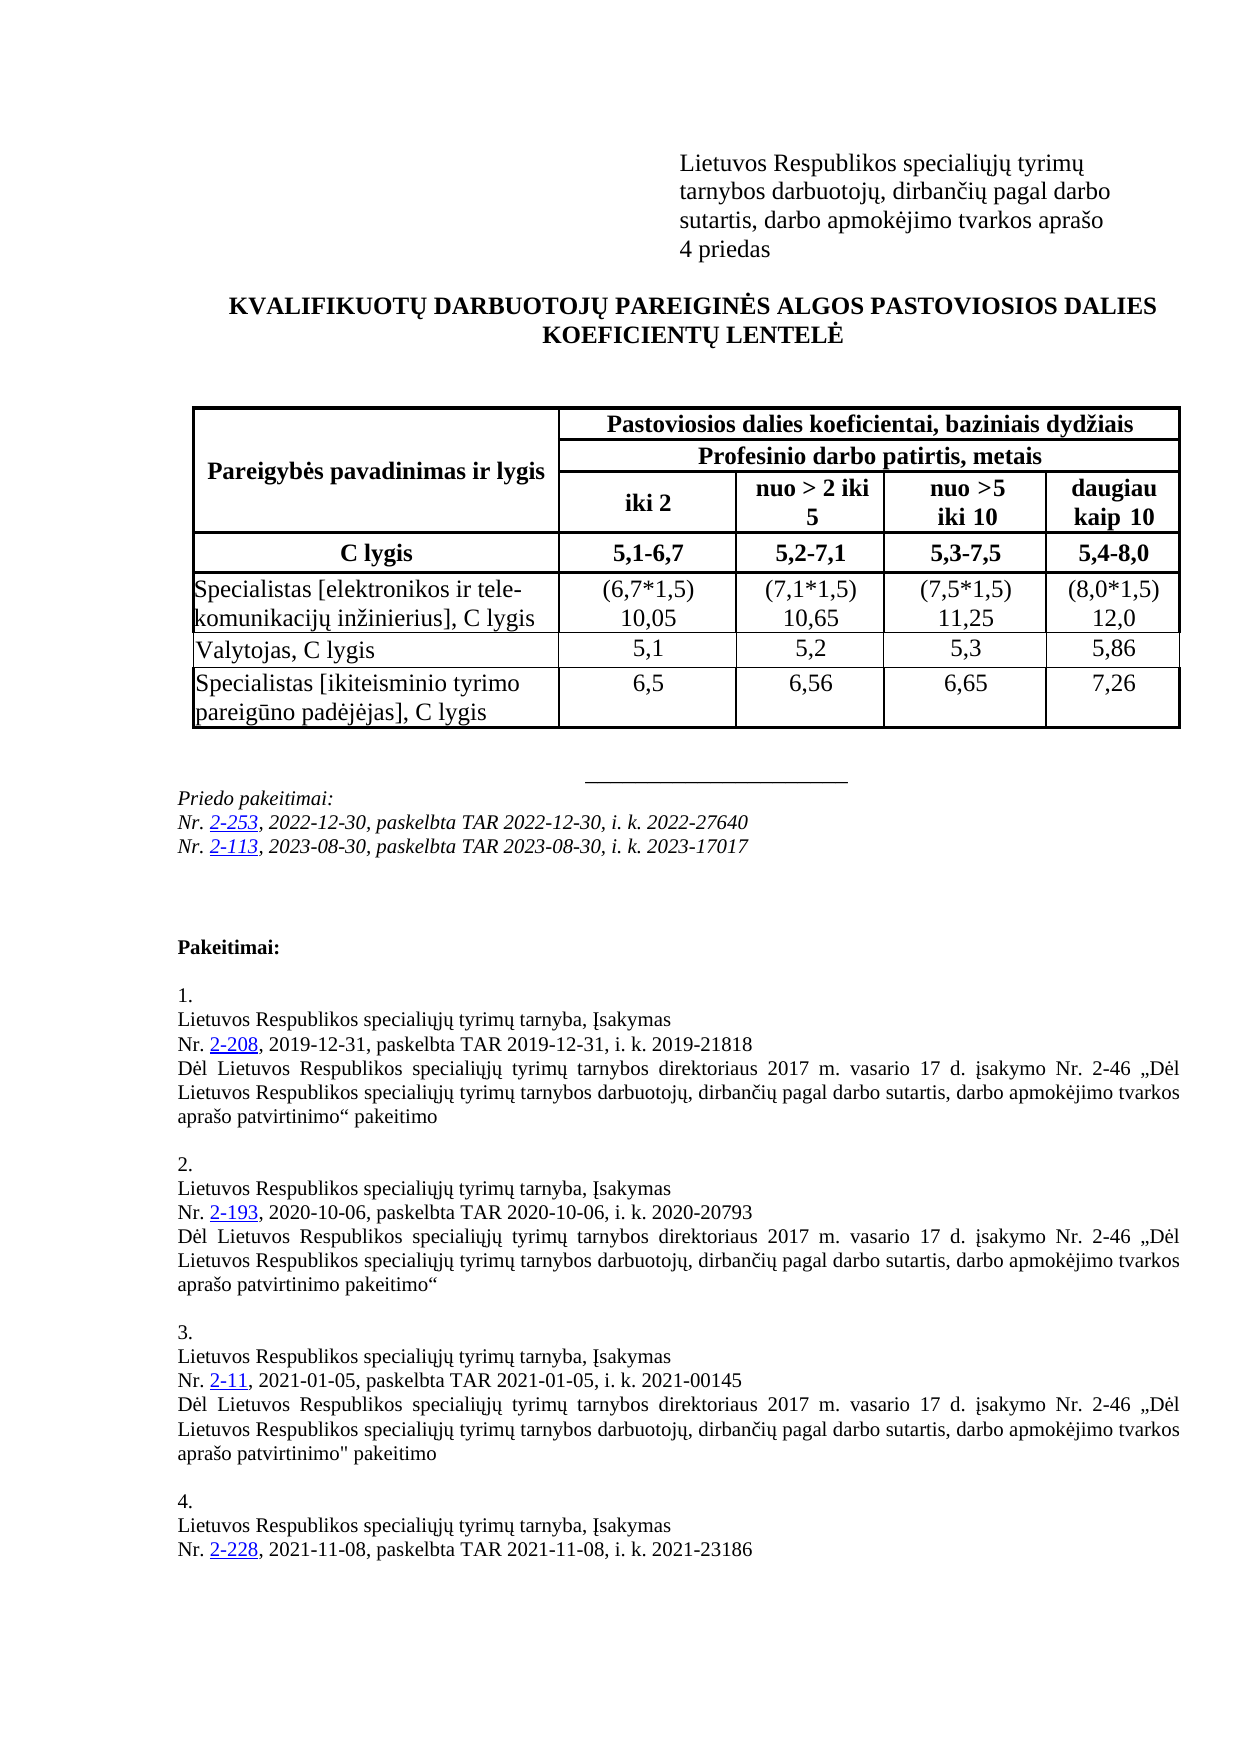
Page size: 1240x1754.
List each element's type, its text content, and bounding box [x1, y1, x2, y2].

table_cell 7,26 [1047, 668, 1178, 726]
text 2. [177, 1152, 1181, 1176]
table_cell C lygis [195, 534, 558, 571]
table_cell daugiau kaip 10 [1047, 473, 1178, 531]
table_cell 5,2-7,1 [737, 534, 883, 571]
table_cell 5,3-7,5 [885, 534, 1045, 571]
table_cell nuo >5 iki 10 [885, 473, 1045, 531]
table_cell 6,56 [737, 668, 883, 726]
text 1. [177, 983, 1181, 1007]
table_cell 6,5 [560, 668, 735, 726]
table_cell iki 2 [560, 473, 735, 531]
text Dėl Lietuvos Respublikos specialiųjų tyrimų tarnybos direktoriaus 2017 m. vasario 17 d. įsakymo Nr. 2-46 „Dėl Lietuvos Respublikos specialiųjų tyrimų tarnybos darbuotojų, dirbančių pagal darbo sutartis, darbo apmokėjimo tvarkos aprašo patvirtinimo" pakeitimo [177, 1392, 1181, 1464]
table_cell Profesinio darbo patirtis, metais [560, 441, 1178, 470]
text KOEFICIENTŲ LENTELĖ [215, 320, 1171, 349]
table_cell 5,3 [884, 633, 1046, 667]
table_cell (7,5*1,5) 11,25 [885, 574, 1045, 632]
text Nr. 2-11, 2021-01-05, paskelbta TAR 2021-01-05, i. k. 2021-00145 [177, 1368, 1181, 1392]
table_cell 6,65 [885, 668, 1045, 726]
text Lietuvos Respublikos specialiųjų tyrimų tarnyba, Įsakymas [177, 1344, 1181, 1368]
table_cell (7,1*1,5) 10,65 [737, 574, 883, 632]
text Lietuvos Respublikos specialiųjų tyrimų tarnyba, Įsakymas [177, 1513, 1181, 1537]
table_cell 5,2 [737, 633, 883, 667]
text 3. [177, 1320, 1181, 1344]
text 4. [177, 1489, 1181, 1513]
text Nr. 2-193, 2020-10-06, paskelbta TAR 2020-10-06, i. k. 2020-20793 [177, 1200, 1181, 1224]
text Dėl Lietuvos Respublikos specialiųjų tyrimų tarnybos direktoriaus 2017 m. vasario 17 d. įsakymo Nr. 2-46 „Dėl Lietuvos Respublikos specialiųjų tyrimų tarnybos darbuotojų, dirbančių pagal darbo sutartis, darbo apmokėjimo tvarkos aprašo patvirtinimo“ pakeitimo [177, 1056, 1181, 1128]
table_cell (8,0*1,5) 12,0 [1047, 574, 1178, 632]
text Pakeitimai: [177, 935, 1181, 959]
table_cell (6,7*1,5) 10,05 [560, 574, 735, 632]
text Nr. 2-208, 2019-12-31, paskelbta TAR 2019-12-31, i. k. 2019-21818 [177, 1031, 1181, 1056]
table_header Pareigybės pavadinimas ir lygis [195, 410, 558, 531]
text Nr. 2-253, 2022-12-30, paskelbta TAR 2022-12-30, i. k. 2022-27640 [177, 810, 1181, 834]
text Nr. 2-228, 2021-11-08, paskelbta TAR 2021-11-08, i. k. 2021-23186 [177, 1537, 1181, 1561]
text Priedo pakeitimai: [177, 786, 1181, 810]
table_cell 5,1-6,7 [560, 534, 735, 571]
table_cell Specialistas [elektronikos ir tele-komunikacijų inžinierius], C lygis [195, 574, 558, 632]
text Dėl Lietuvos Respublikos specialiųjų tyrimų tarnybos direktoriaus 2017 m. vasario 17 d. įsakymo Nr. 2-46 „Dėl Lietuvos Respublikos specialiųjų tyrimų tarnybos darbuotojų, dirbančių pagal darbo sutartis, darbo apmokėjimo tvarkos aprašo patvirtinimo pakeitimo“ [177, 1224, 1181, 1296]
table_cell nuo > 2 iki 5 [737, 473, 883, 531]
text Nr. 2-113, 2023-08-30, paskelbta TAR 2023-08-30, i. k. 2023-17017 [177, 834, 1181, 858]
text KVALIFIKUOTŲ DARBUOTOJŲ PAREIGINĖS ALGOS PASTOVIOSIOS DALIES [215, 291, 1171, 320]
table_cell Valytojas, C lygis [194, 633, 558, 667]
text Lietuvos Respublikos specialiųjų tyrimų tarnyba, Įsakymas [177, 1007, 1181, 1031]
text tarnybos darbuotojų, dirbančių pagal darbo [679, 176, 1181, 205]
text 4 priedas [679, 234, 1181, 263]
text Lietuvos Respublikos specialiųjų tyrimų tarnyba, Įsakymas [177, 1176, 1181, 1200]
text sutartis, darbo apmokėjimo tvarkos aprašo [679, 205, 1181, 234]
table_header Pastoviosios dalies koeficientai, baziniais dydžiais [560, 410, 1178, 438]
table_cell 5,4-8,0 [1047, 534, 1178, 571]
text Lietuvos Respublikos specialiųjų tyrimų [679, 148, 1181, 176]
text _____________________ [252, 757, 1181, 786]
table_cell 5,86 [1047, 633, 1179, 667]
table_cell Specialistas [ikiteisminio tyrimo pareigūno padėjėjas], C lygis [195, 668, 558, 726]
table_cell 5,1 [559, 633, 736, 667]
